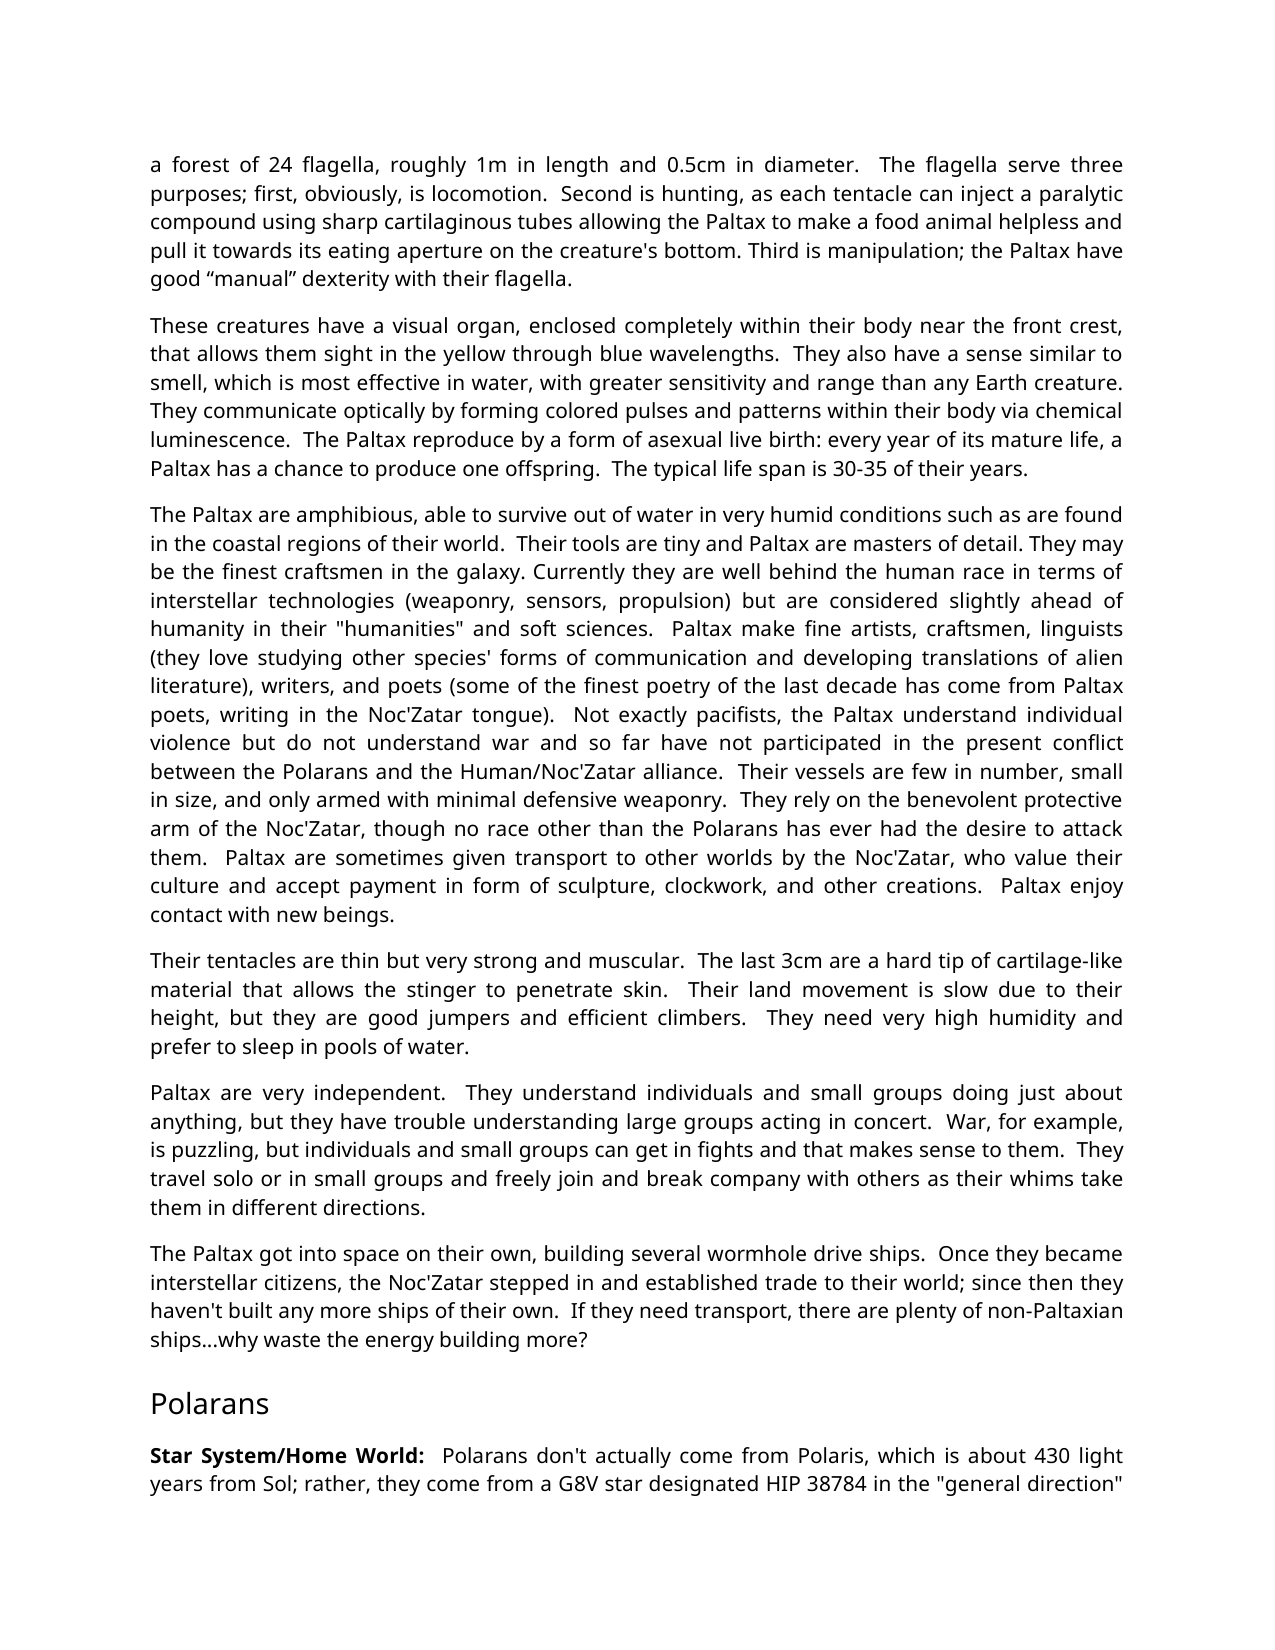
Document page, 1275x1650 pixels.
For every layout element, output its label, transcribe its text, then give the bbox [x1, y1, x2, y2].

text a forest of 24 flagella, roughly 1m in length and 0.5cm in diameter. The flagella serve three purposes; first, obviously, is locomotion. Second is hunting, as each tentacle can inject a paralytic compound using sharp cartilaginous tubes allowing the Paltax to make a food animal helpless and pull it towards its eating aperture on the creature's bottom. Third is manipulation; the Paltax have good “manual” dexterity with their flagella. [150, 150, 1125, 293]
subtitle Polarans [150, 1383, 1125, 1423]
text Paltax are very independent. They understand individuals and small groups doing just about anything, but they have trouble understanding large groups acting in concert. War, for example, is puzzling, but individuals and small groups can get in fights and that makes sense to them. They travel solo or in small groups and freely join and break company with others as their whims take them in different directions. [150, 1078, 1125, 1221]
text Their tentacles are thin but very strong and muscular. The last 3cm are a hard tip of cartilage-like material that allows the stinger to penetrate skin. Their land movement is slow due to their height, but they are good jumpers and efficient climbers. They need very high humidity and prefer to sleep in pools of water. [150, 946, 1125, 1060]
text These creatures have a visual organ, enclosed completely within their body near the front crest, that allows them sight in the yellow through blue wavelengths. They also have a sense similar to smell, which is most effective in water, with greater sensitivity and range than any Earth creature. They communicate optically by forming colored pulses and patterns within their body via chemical luminescence. The Paltax reproduce by a form of asexual live birth: every year of its mature life, a Paltax has a chance to produce one offspring. The typical life span is 30-35 of their years. [150, 311, 1125, 482]
text Star System/Home World: Polarans don't actually come from Polaris, which is about 430 light years from Sol; rather, they come from a G8V star designated HIP 38784 in the "general direction" [150, 1441, 1125, 1498]
text The Paltax got into space on their own, building several wormhole drive ships. Once they became interstellar citizens, the Noc'Zatar stepped in and established trade to their world; since then they haven't built any more ships of their own. If they need transport, there are plenty of non-Paltaxian ships...why waste the energy building more? [150, 1239, 1125, 1353]
text The Paltax are amphibious, able to survive out of water in very humid conditions such as are found in the coastal regions of their world. Their tools are tiny and Paltax are masters of detail. They may be the finest craftsmen in the galaxy. Currently they are well behind the human race in terms of interstellar technologies (weaponry, sensors, propulsion) but are considered slightly ahead of humanity in their "humanities" and soft sciences. Paltax make fine artists, craftsmen, linguists (they love studying other species' forms of communication and developing translations of alien literature), writers, and poets (some of the finest poetry of the last decade has come from Paltax poets, writing in the Noc'Zatar tongue). Not exactly pacifists, the Paltax understand individual violence but do not understand war and so far have not participated in the present conflict between the Polarans and the Human/Noc'Zatar alliance. Their vessels are few in number, small in size, and only armed with minimal defensive weaponry. They rely on the benevolent protective arm of the Noc'Zatar, though no race other than the Polarans has ever had the desire to attack them. Paltax are sometimes given transport to other worlds by the Noc'Zatar, who value their culture and accept payment in form of sculpture, clockwork, and other creations. Paltax enjoy contact with new beings. [150, 500, 1125, 928]
